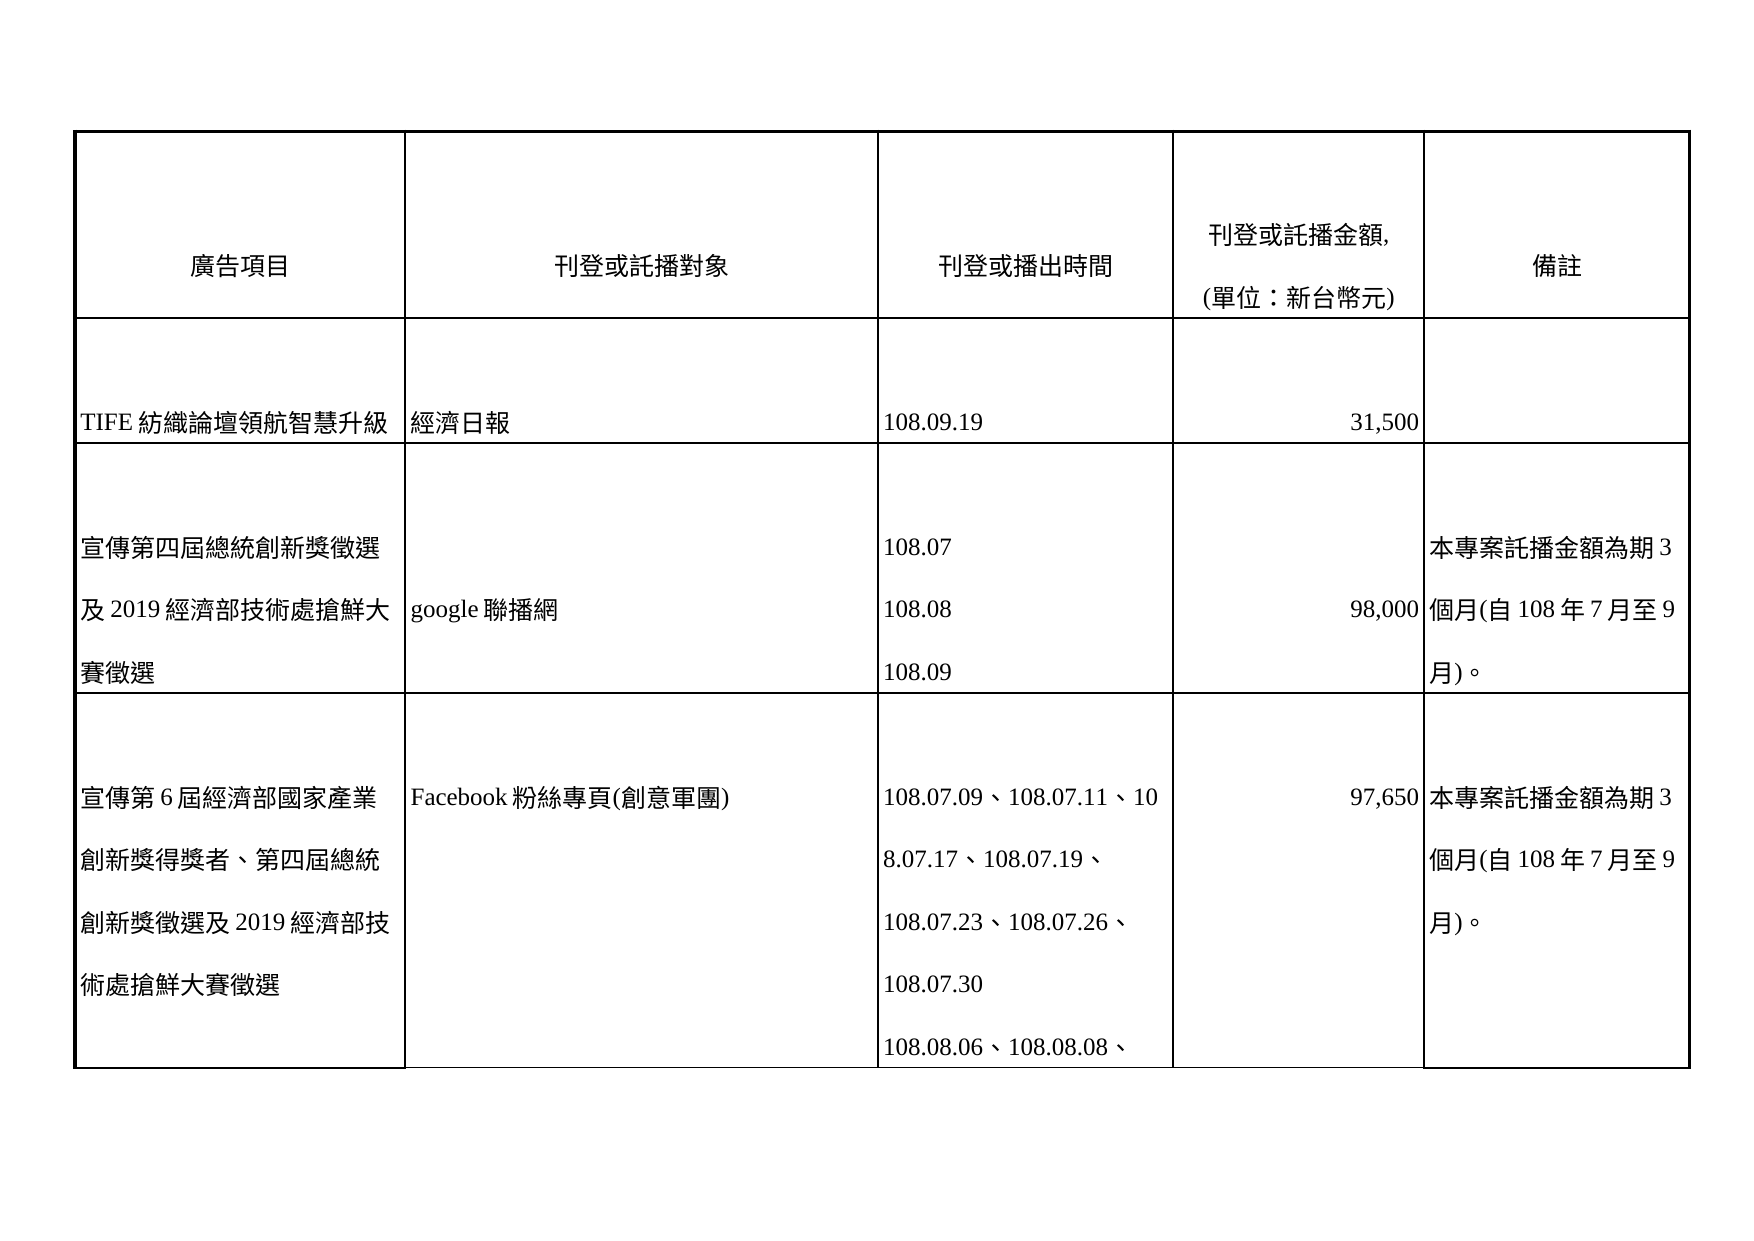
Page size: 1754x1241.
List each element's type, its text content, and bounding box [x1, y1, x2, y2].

table_cell 98,000 [1174, 444, 1423, 692]
table_cell Facebook粉絲專頁(創意軍團) [406, 694, 877, 1067]
table_cell TIFE紡織論壇領航智慧升級 [77, 319, 404, 442]
table_header 刊登或託播對象 [406, 133, 877, 317]
table_cell 宣傳第四屆總統創新獎徵選及2019經濟部技術處搶鮮大賽徵選 [77, 444, 404, 692]
table_cell [1425, 319, 1688, 442]
table_header 刊登或播出時間 [879, 133, 1172, 317]
table_cell google聯播網 [406, 444, 877, 692]
table_cell 經濟日報 [406, 319, 877, 442]
table_cell 本專案託播金額為期3個月(自108年7月至9月)。 [1425, 444, 1688, 692]
table_cell 本專案託播金額為期3個月(自108年7月至9月)。 [1425, 694, 1688, 1067]
table_header 廣告項目 [77, 133, 404, 317]
table_cell 108.07.09、108.07.11、108.07.17、108.07.19、 108.07.23、108.07.26、 108.07.30 108.08.06、108.08.08、 [879, 694, 1172, 1067]
table_cell 31,500 [1174, 319, 1423, 442]
table_cell 97,650 [1174, 694, 1423, 1067]
table_header 刊登或託播金額, (單位：新台幣元) [1174, 133, 1423, 317]
table_cell 宣傳第6屆經濟部國家產業創新獎得獎者、第四屆總統創新獎徵選及2019經濟部技術處搶鮮大賽徵選 [77, 694, 404, 1067]
table_cell 108.07 108.08 108.09 [879, 444, 1172, 692]
table_cell 108.09.19 [879, 319, 1172, 442]
table_header 備註 [1425, 133, 1688, 317]
